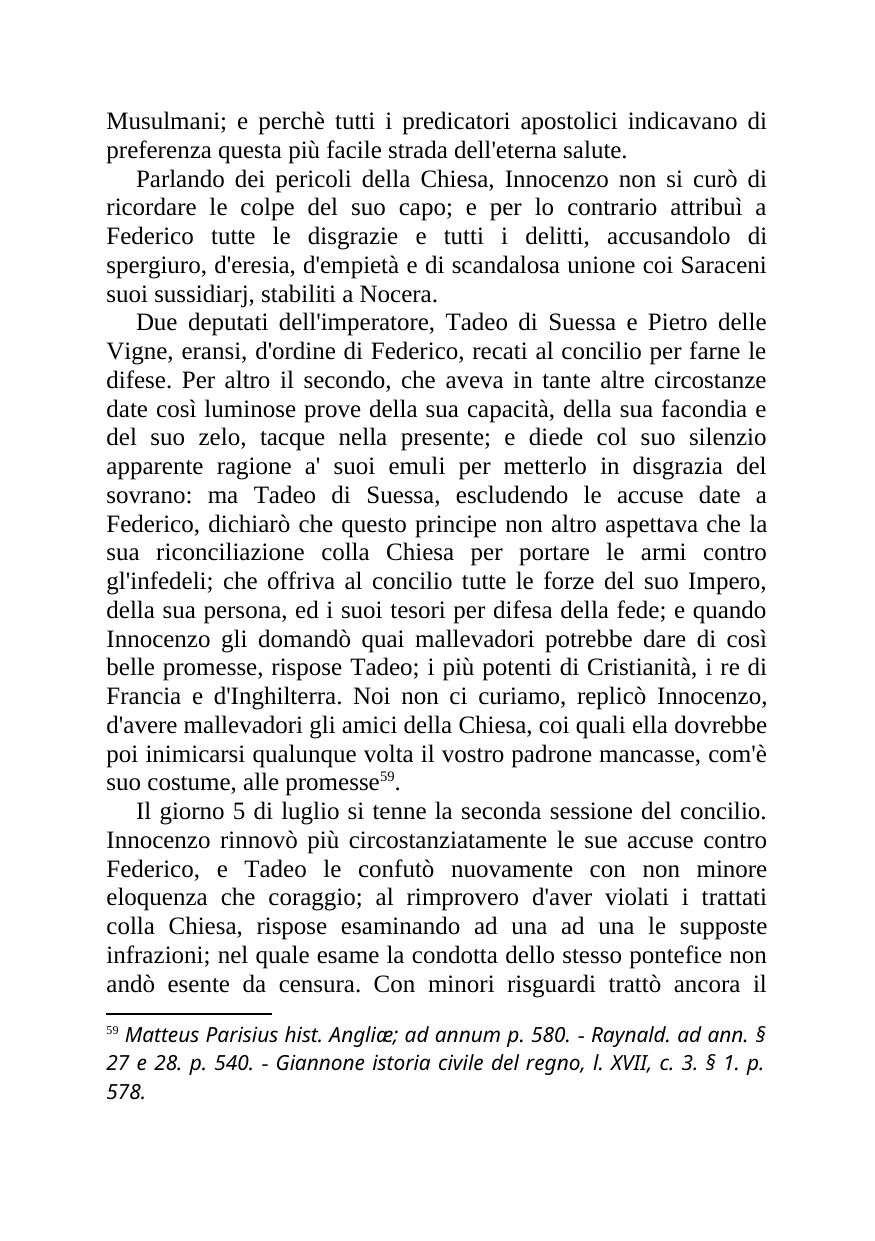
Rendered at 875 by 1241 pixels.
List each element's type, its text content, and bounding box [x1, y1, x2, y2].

text Parlando dei pericoli della Chiesa, Innocenzo non si curò di ricordare le colpe del suo capo; e per lo contrario attribuì a Federico tutte le disgrazie e tutti i delitti, accusandolo di spergiuro, d'eresia, d'empietà e di scandalosa unione coi Saraceni suoi sussidiarj, stabiliti a Nocera. [106, 164, 768, 307]
text Il giorno 5 di luglio si tenne la seconda sessione del concilio. Innocenzo rinnovò più circostanziatamente le sue accuse contro Federico, e Tadeo le confutò nuovamente con non minore eloquenza che coraggio; al rimprovero d'aver violati i trattati colla Chiesa, rispose esaminando ad una ad una le supposte infrazioni; nel quale esame la condotta dello stesso pontefice non andò esente da censura. Con minori risguardi trattò ancora il [106, 796, 768, 997]
text Musulmani; e perchè tutti i predicatori apostolici indicavano di preferenza questa più facile strada dell'eterna salute. [106, 106, 768, 164]
text Matteus Parisius hist. Angliæ; ad annum p. 580. - Raynald. ad ann. § 27 e 28. p. 540. - Giannone istoria civile del regno, l. XVII, c. 3. § 1. p. 578. [106, 1020, 768, 1105]
text Due deputati dell'imperatore, Tadeo di Suessa e Pietro delle Vigne, eransi, d'ordine di Federico, recati al concilio per farne le difese. Per altro il secondo, che aveva in tante altre circostanze date così luminose prove della sua capacità, della sua facondia e del suo zelo, tacque nella presente; e diede col suo silenzio apparente ragione a' suoi emuli per metterlo in disgrazia del sovrano: ma Tadeo di Suessa, escludendo le accuse date a Federico, dichiarò che questo principe non altro aspettava che la sua riconciliazione colla Chiesa per portare le armi contro gl'infedeli; che offriva al concilio tutte le forze del suo Impero, della sua persona, ed i suoi tesori per difesa della fede; e quando Innocenzo gli domandò quai mallevadori potrebbe dare di così belle promesse, rispose Tadeo; i più potenti di Cristianità, i re di Francia e d'Inghilterra. Noi non ci curiamo, replicò Innocenzo, d'avere mallevadori gli amici della Chiesa, coi quali ella dovrebbe poi inimicarsi qualunque volta il vostro padrone mancasse, com'è suo costume, alle promesse. [106, 307, 768, 796]
